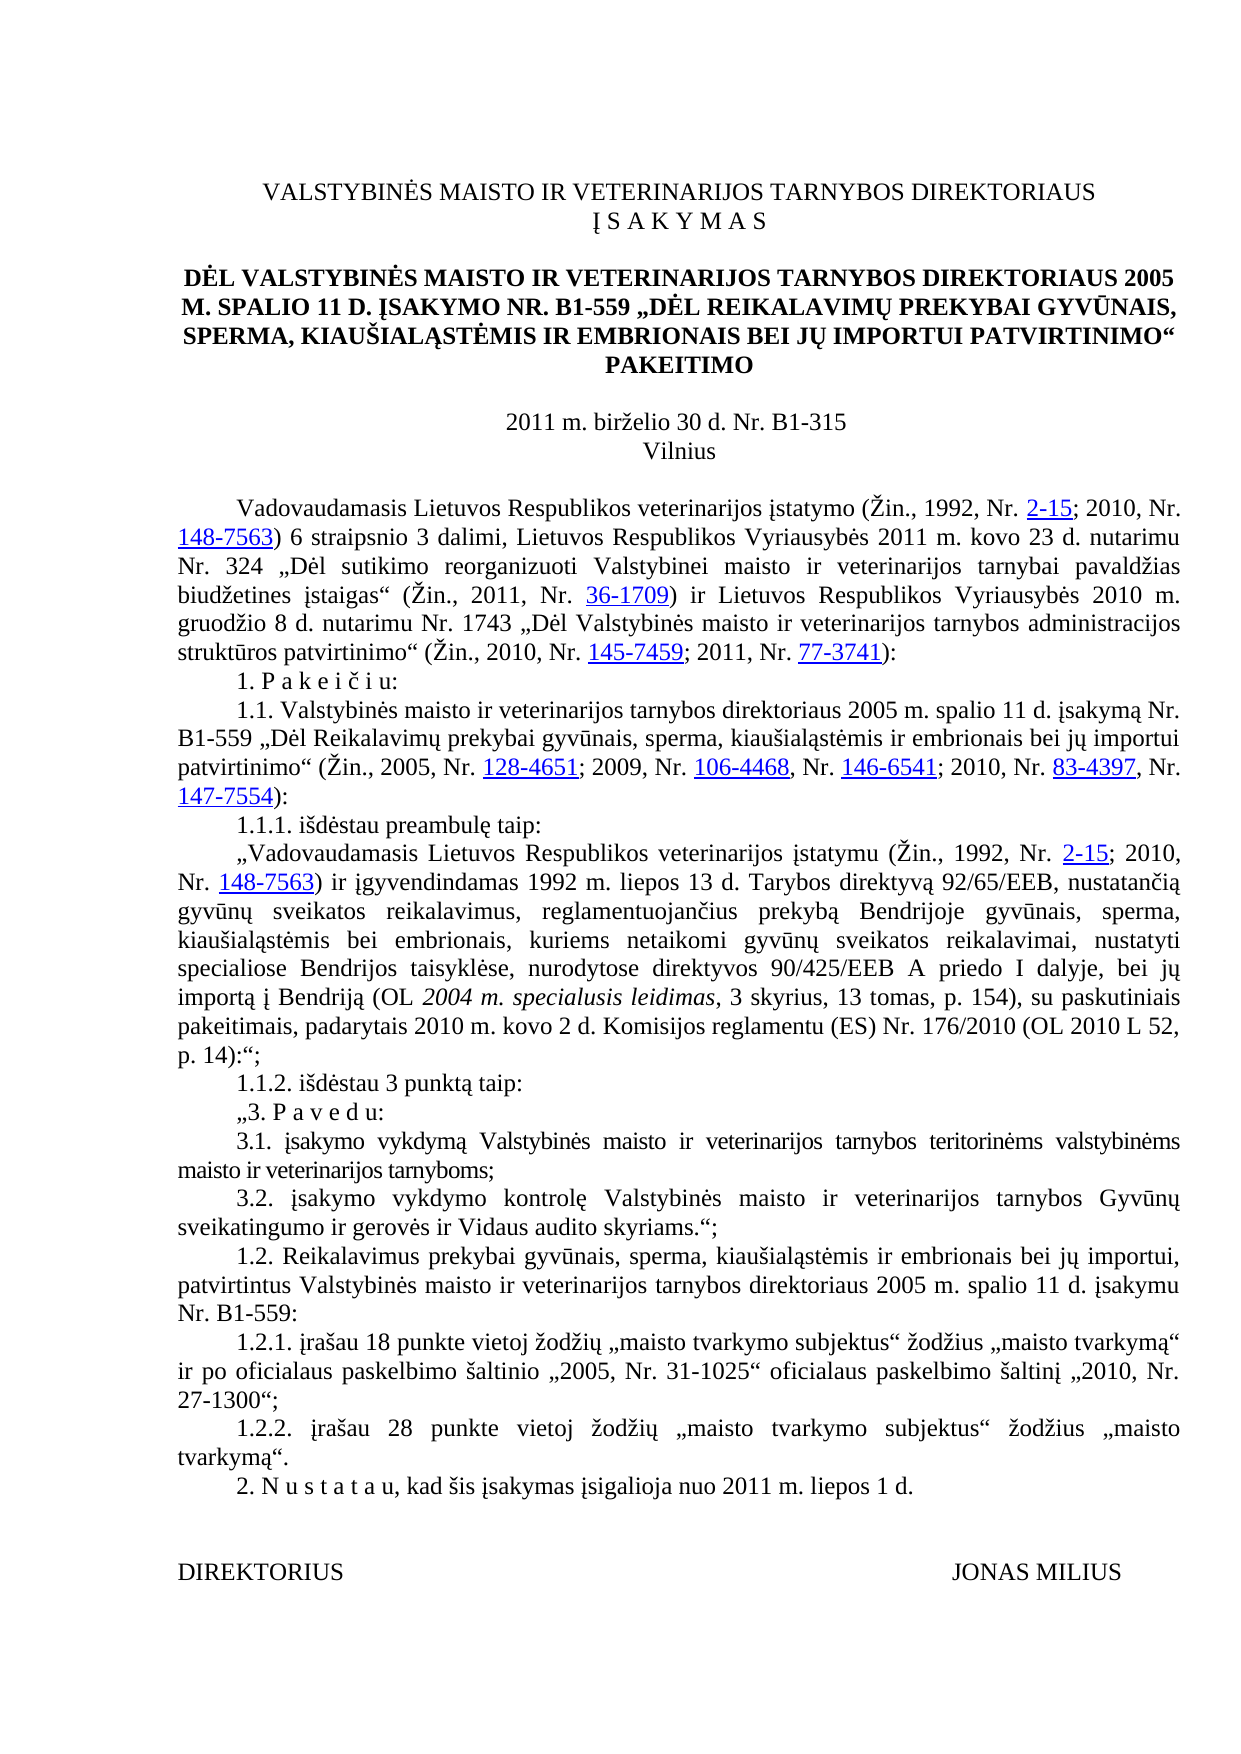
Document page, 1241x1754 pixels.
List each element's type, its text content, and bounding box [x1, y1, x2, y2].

text „Vadovaudamasis Lietuvos Respublikos veterinarijos įstatymu (Žin., 1992, Nr. 2-15; 2010, Nr. 148-7563) ir įgyvendindamas 1992 m. liepos 13 d. Tarybos direktyvą 92/65/EEB, nustatančią gyvūnų sveikatos reikalavimus, reglamentuojančius prekybą Bendrijoje gyvūnais, sperma, kiaušialąstėmis bei embrionais, kuriems netaikomi gyvūnų sveikatos reikalavimai, nustatyti specialiose Bendrijos taisyklėse, nurodytose direktyvos 90/425/EEB A priedo I dalyje, bei jų importą į Bendriją (OL 2004 m. specialusis leidimas, 3 skyrius, 13 tomas, p. 154), su paskutiniais pakeitimais, padarytais 2010 m. kovo 2 d. Komisijos reglamentu (ES) Nr. 176/2010 (OL 2010 L 52, p. 14):“; [177, 838, 1181, 1068]
text 1.1.1. išdėstau preambulę taip: [177, 810, 1181, 838]
text VALSTYBINĖS MAISTO IR VETERINARIJOS TARNYBOS DIREKTORIAUS [177, 177, 1181, 206]
text 1.2.1. įrašau 18 punkte vietoj žodžių „maisto tvarkymo subjektus“ žodžius „maisto tvarkymą“ ir po oficialaus paskelbimo šaltinio „2005, Nr. 31-1025“ oficialaus paskelbimo šaltinį „2010, Nr. 27-1300“; [177, 1327, 1181, 1413]
text 3.1. įsakymo vykdymą Valstybinės maisto ir veterinarijos tarnybos teritorinėms valstybinėms maisto ir veterinarijos tarnyboms; [177, 1126, 1181, 1183]
text Direktorius Jonas Milius [177, 1557, 1181, 1586]
text ĮSAKYMAS [177, 206, 1181, 235]
text 1.1. Valstybinės maisto ir veterinarijos tarnybos direktoriaus 2005 m. spalio 11 d. įsakymą Nr. B1-559 „Dėl Reikalavimų prekybai gyvūnais, sperma, kiaušialąstėmis ir embrionais bei jų importui patvirtinimo“ (Žin., 2005, Nr. 128-4651; 2009, Nr. 106-4468, Nr. 146-6541; 2010, Nr. 83-4397, Nr. 147-7554): [177, 695, 1181, 810]
text 1.2.2. įrašau 28 punkte vietoj žodžių „maisto tvarkymo subjektus“ žodžius „maisto tvarkymą“. [177, 1413, 1181, 1471]
text 1.1.2. išdėstau 3 punktą taip: [177, 1068, 1181, 1097]
text 2. Nustatau, kad šis įsakymas įsigalioja nuo 2011 m. liepos 1 d. [177, 1471, 1181, 1500]
text Vadovaudamasis Lietuvos Respublikos veterinarijos įstatymo (Žin., 1992, Nr. 2-15; 2010, Nr. 148-7563) 6 straipsnio 3 dalimi, Lietuvos Respublikos Vyriausybės 2011 m. kovo 23 d. nutarimu Nr. 324 „Dėl sutikimo reorganizuoti Valstybinei maisto ir veterinarijos tarnybai pavaldžias biudžetines įstaigas“ (Žin., 2011, Nr. 36-1709) ir Lietuvos Respublikos Vyriausybės 2010 m. gruodžio 8 d. nutarimu Nr. 1743 „Dėl Valstybinės maisto ir veterinarijos tarnybos administracijos struktūros patvirtinimo“ (Žin., 2010, Nr. 145-7459; 2011, Nr. 77-3741): [177, 493, 1181, 666]
text 3.2. įsakymo vykdymo kontrolę Valstybinės maisto ir veterinarijos tarnybos Gyvūnų sveikatingumo ir gerovės ir Vidaus audito skyriams.“; [177, 1183, 1181, 1241]
text DĖL VALSTYBINĖS MAISTO IR VETERINARIJOS TARNYBOS DIREKTORIAUS 2005 m. spalIO 11 d. ĮSAKYMO Nr. B1-559 „DĖL REIKALAVIMŲ PREKYBAI GYVŪNAIS, SPERMA, KIAUŠIALĄSTĖMIS IR EMBRIONAIS BEI JŲ IMPORTUI PATVIRTINIMO“ pakeitimo [177, 263, 1181, 378]
text Vilnius [177, 436, 1181, 465]
text 1.2. Reikalavimus prekybai gyvūnais, sperma, kiaušialąstėmis ir embrionais bei jų importui, patvirtintus Valstybinės maisto ir veterinarijos tarnybos direktoriaus 2005 m. spalio 11 d. įsakymu Nr. B1-559: [177, 1241, 1181, 1327]
text 1. Pakeičiu: [177, 666, 1181, 695]
text „3. Pavedu: [177, 1097, 1181, 1126]
text 2011 m. birželio 30 d. Nr. B1-315 [177, 407, 1181, 436]
